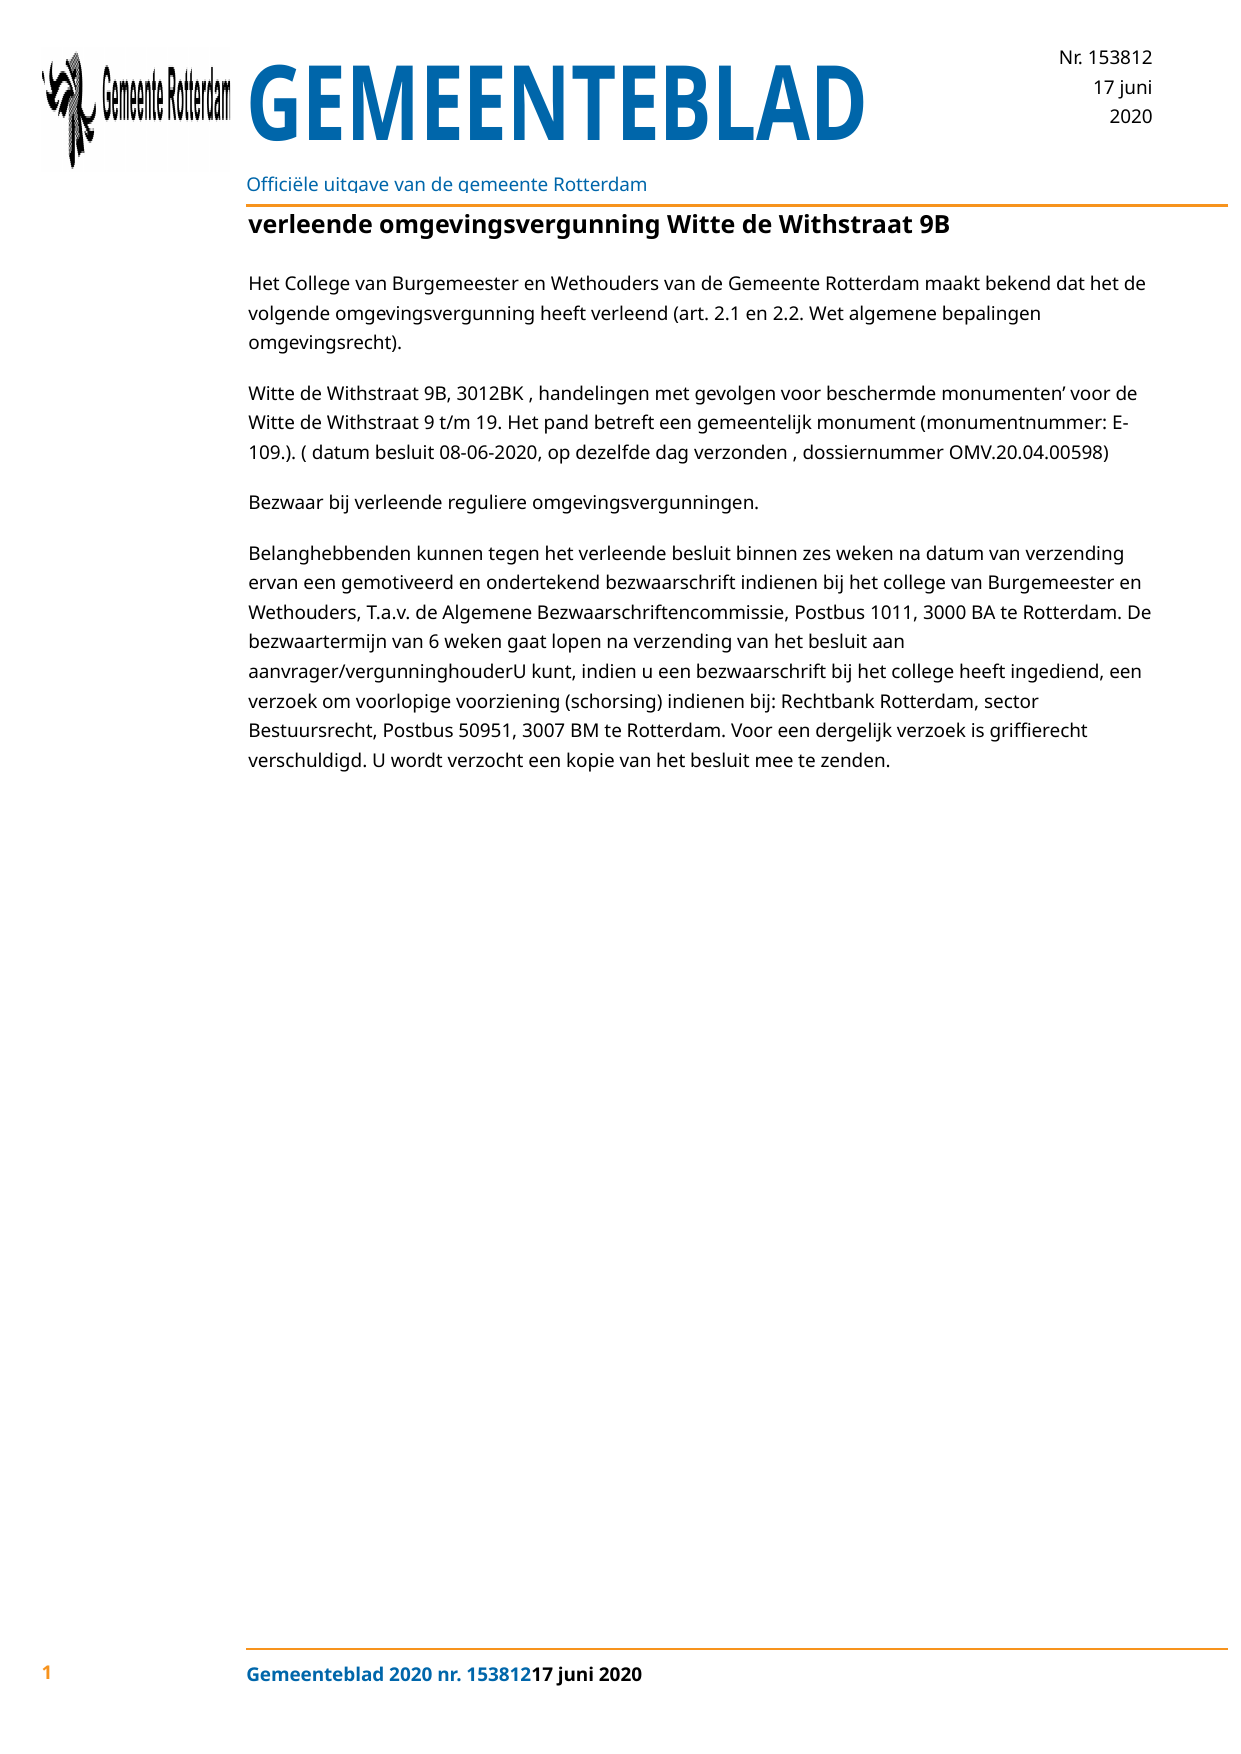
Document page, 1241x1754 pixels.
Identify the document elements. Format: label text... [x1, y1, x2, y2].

text verleende omgevingsvergunning Witte de Withstraat 9B [248, 207, 1152, 241]
text Bezwaar bij verleende reguliere omgevingsvergunningen. [248, 489, 1152, 515]
text Belanghebbenden kunnen tegen het verleende besluit binnen zes weken na datum van verzending ervan een gemotiveerd en ondertekend bezwaarschrift indienen bij het college van Burgemeester en Wethouders, T.a.v. de Algemene Bezwaarschriftencommissie, Postbus 1011, 3000 BA te Rotterdam. De bezwaartermijn van 6 weken gaat lopen na verzending van het besluit aan aanvrager/vergunninghouderU kunt, indien u een bezwaarschrift bij het college heeft ingediend, een verzoek om voorlopige voorziening (schorsing) indienen bij: Rechtbank Rotterdam, sector Bestuursrecht, Postbus 50951, 3007 BM te Rotterdam. Voor een dergelijk verzoek is griffierecht verschuldigd. U wordt verzocht een kopie van het besluit mee te zenden. [248, 540, 1152, 773]
text Witte de Withstraat 9B, 3012BK , handelingen met gevolgen voor beschermde monumenten’ voor de Witte de Withstraat 9 t/m 19. Het pand betreft een gemeentelijk monument (monumentnummer: E-109.). ( datum besluit 08-06-2020, op dezelfde dag verzonden , dossiernummer OMV.20.04.00598) [248, 380, 1152, 465]
text Het College van Burgemeester en Wethouders van de Gemeente Rotterdam maakt bekend dat het de volgende omgevingsvergunning heeft verleend (art. 2.1 en 2.2. Wet algemene bepalingen omgevingsrecht). [248, 270, 1152, 355]
picture [41, 47, 231, 172]
